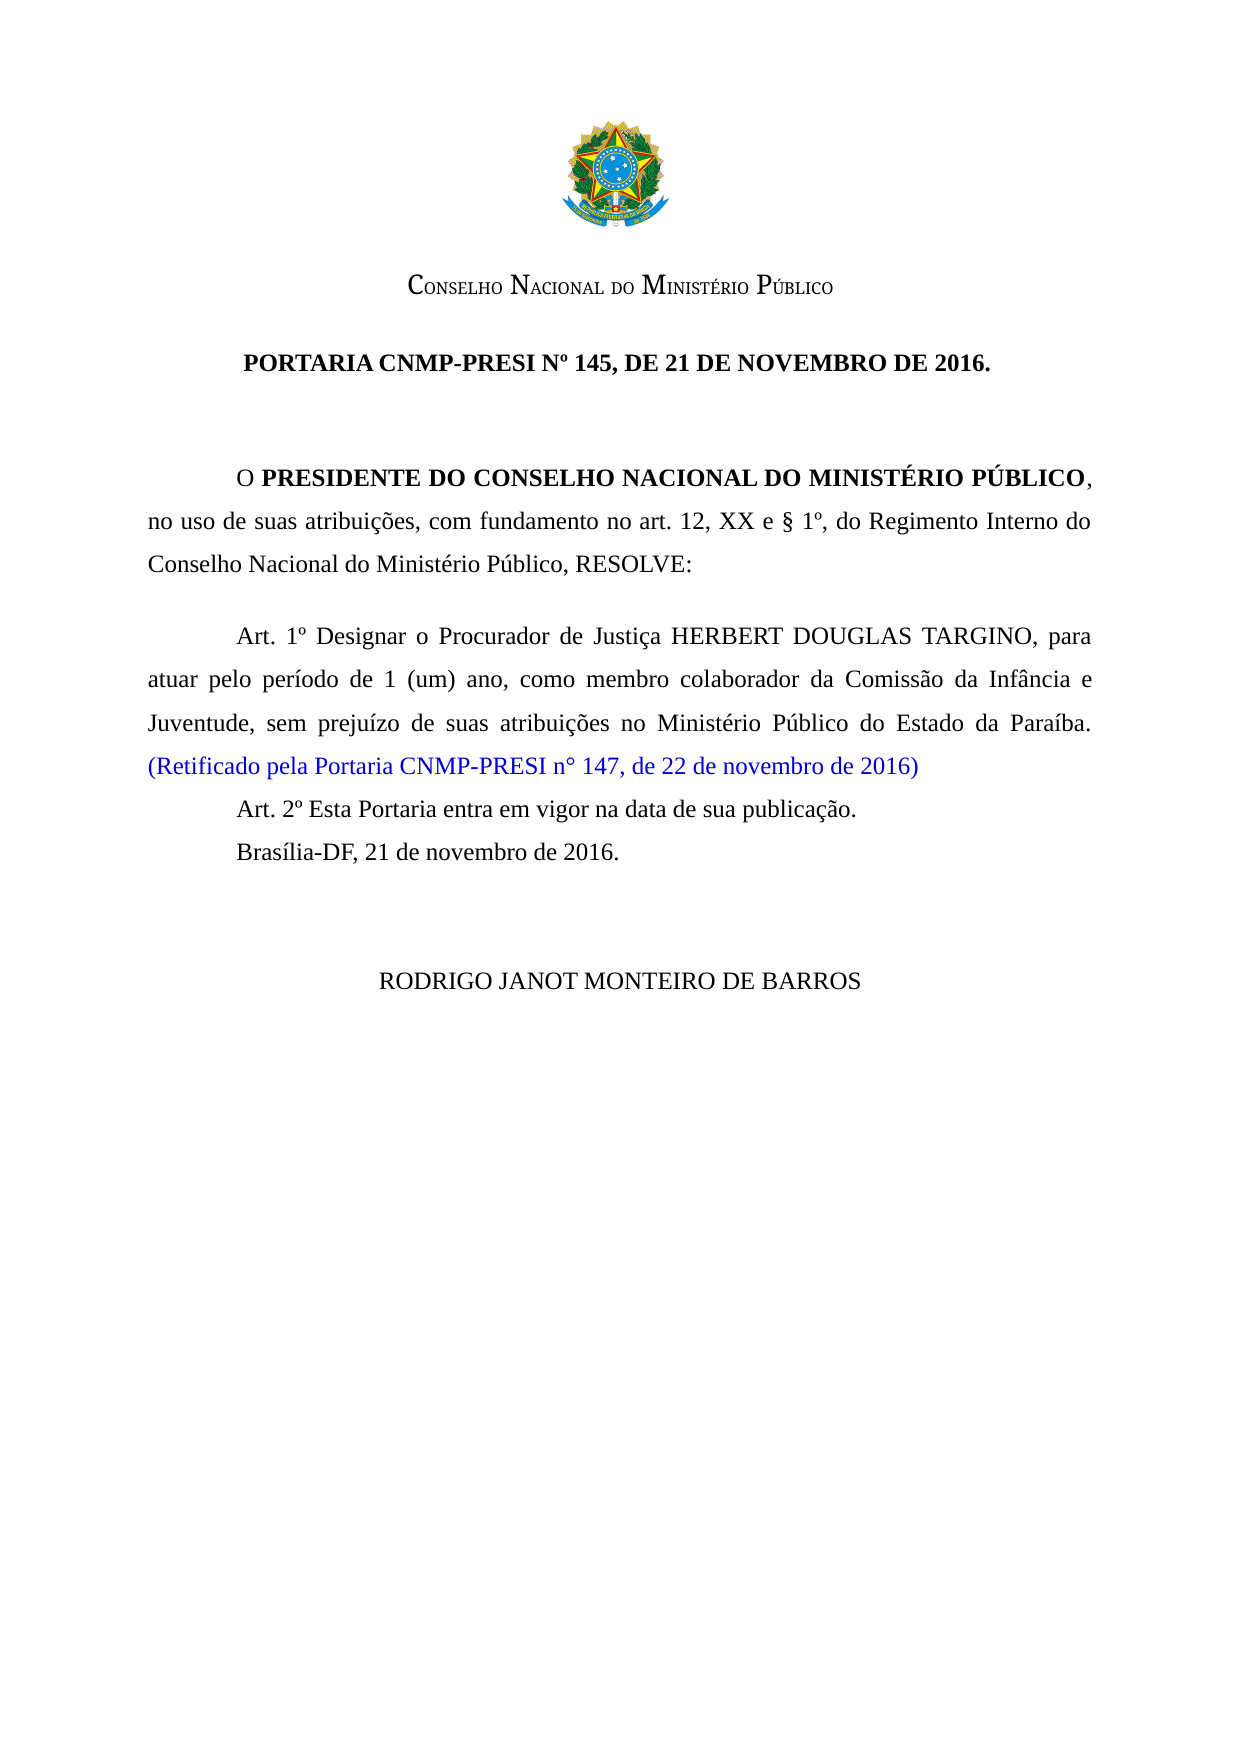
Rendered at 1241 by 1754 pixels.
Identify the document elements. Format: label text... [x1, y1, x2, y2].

text O PRESIDENTE DO CONSELHO NACIONAL DO MINISTÉRIO PÚBLICO, no uso de suas atribuições, com fundamento no art. 12, XX e § 1º, do Regimento Interno do Conselho Nacional do Ministério Público, RESOLVE: [148, 463, 1093, 578]
text RODRIGO JANOT MONTEIRO DE BARROS [148, 966, 1093, 995]
text Art. 1º Designar o Procurador de Justiça HERBERT DOUGLAS TARGINO, para atuar pelo período de 1 (um) ano, como membro colaborador da Comissão da Infância e Juventude, sem prejuízo de suas atribuições no Ministério Público do Estado da Paraíba. (Retificado pela Portaria CNMP-PRESI n° 147, de 22 de novembro de 2016) [148, 621, 1093, 779]
text PORTARIA CNMP-PRESI Nº 145, DE 21 DE NOVEMBRO DE 2016. [148, 348, 1093, 377]
text Art. 2º Esta Portaria entra em vigor na data de sua publicação. [148, 794, 1093, 823]
text Brasília-DF, 21 de novembro de 2016. [148, 837, 1093, 866]
